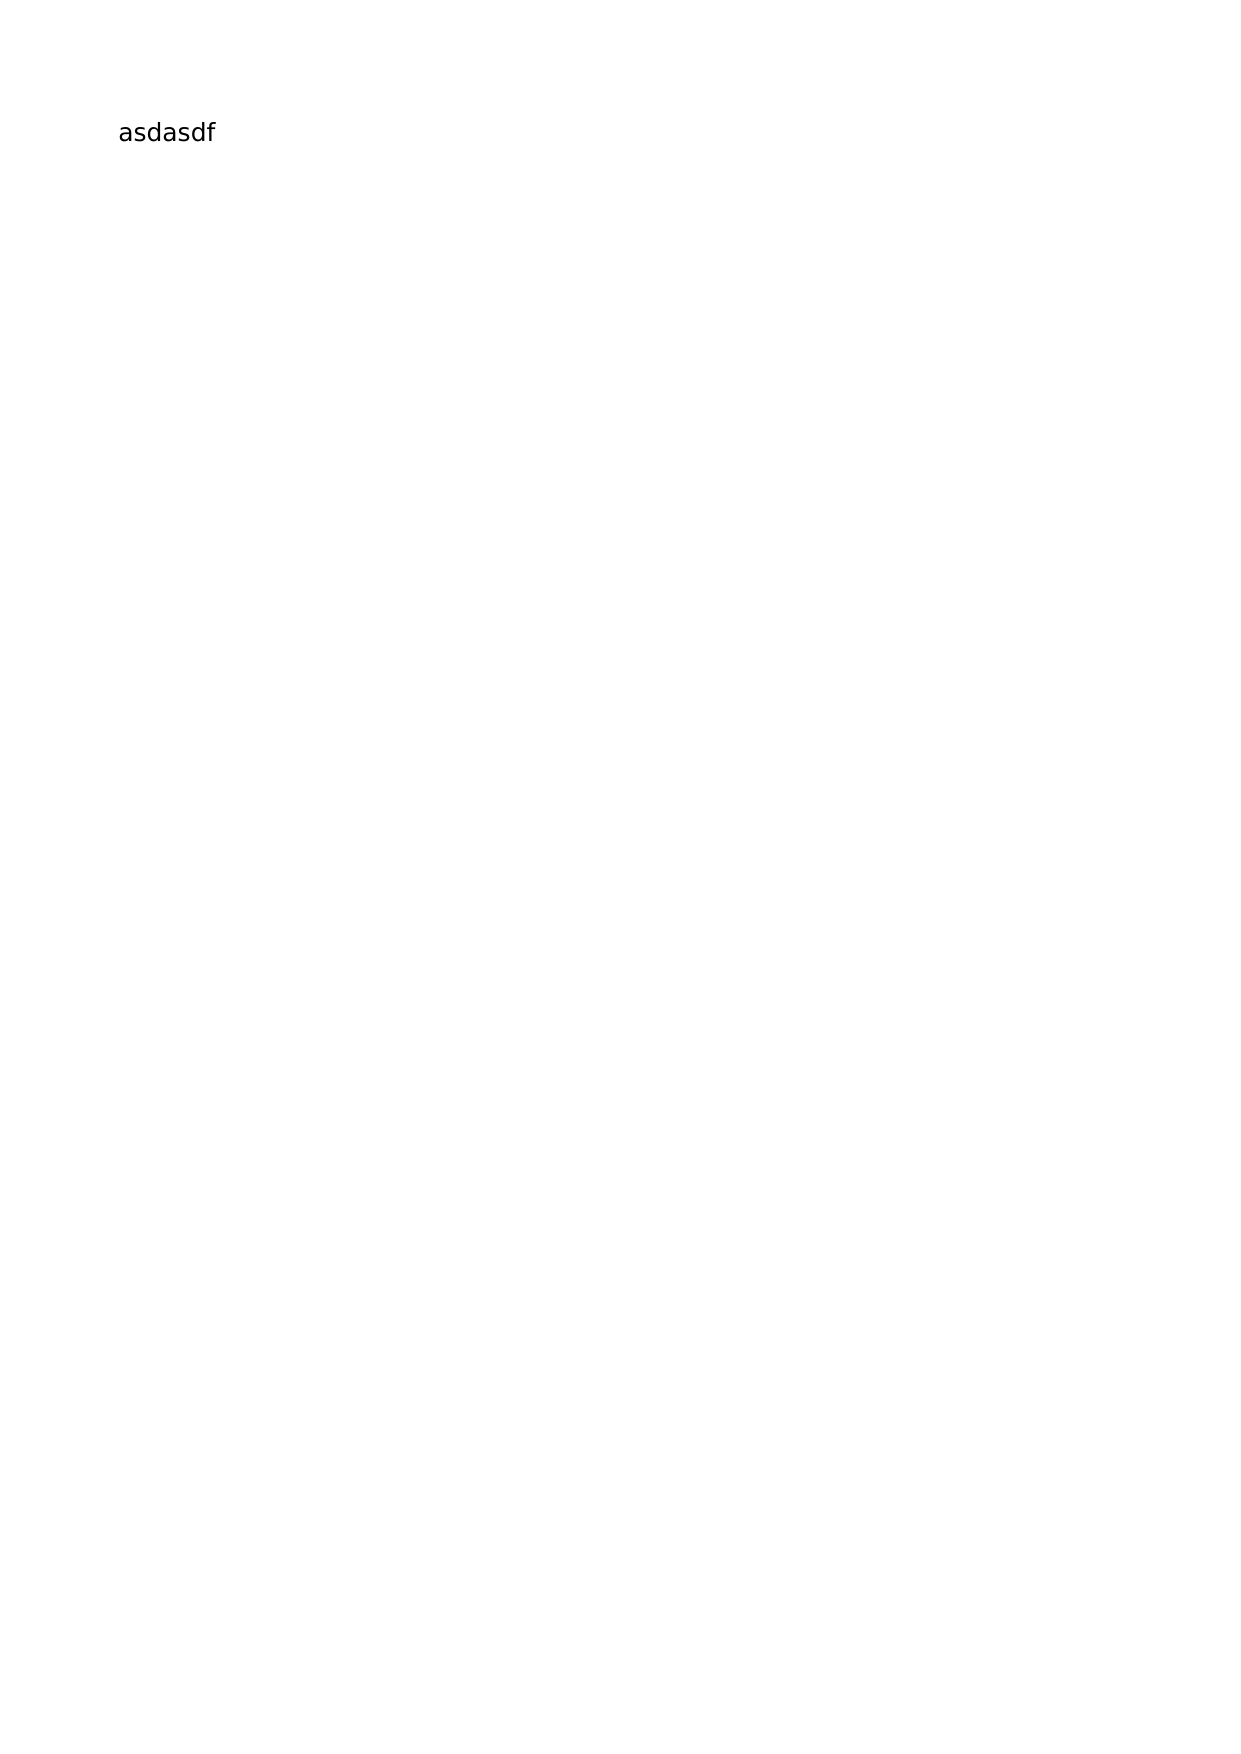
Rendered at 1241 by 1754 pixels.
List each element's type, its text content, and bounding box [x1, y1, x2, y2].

text asdasdf [118, 118, 1122, 147]
